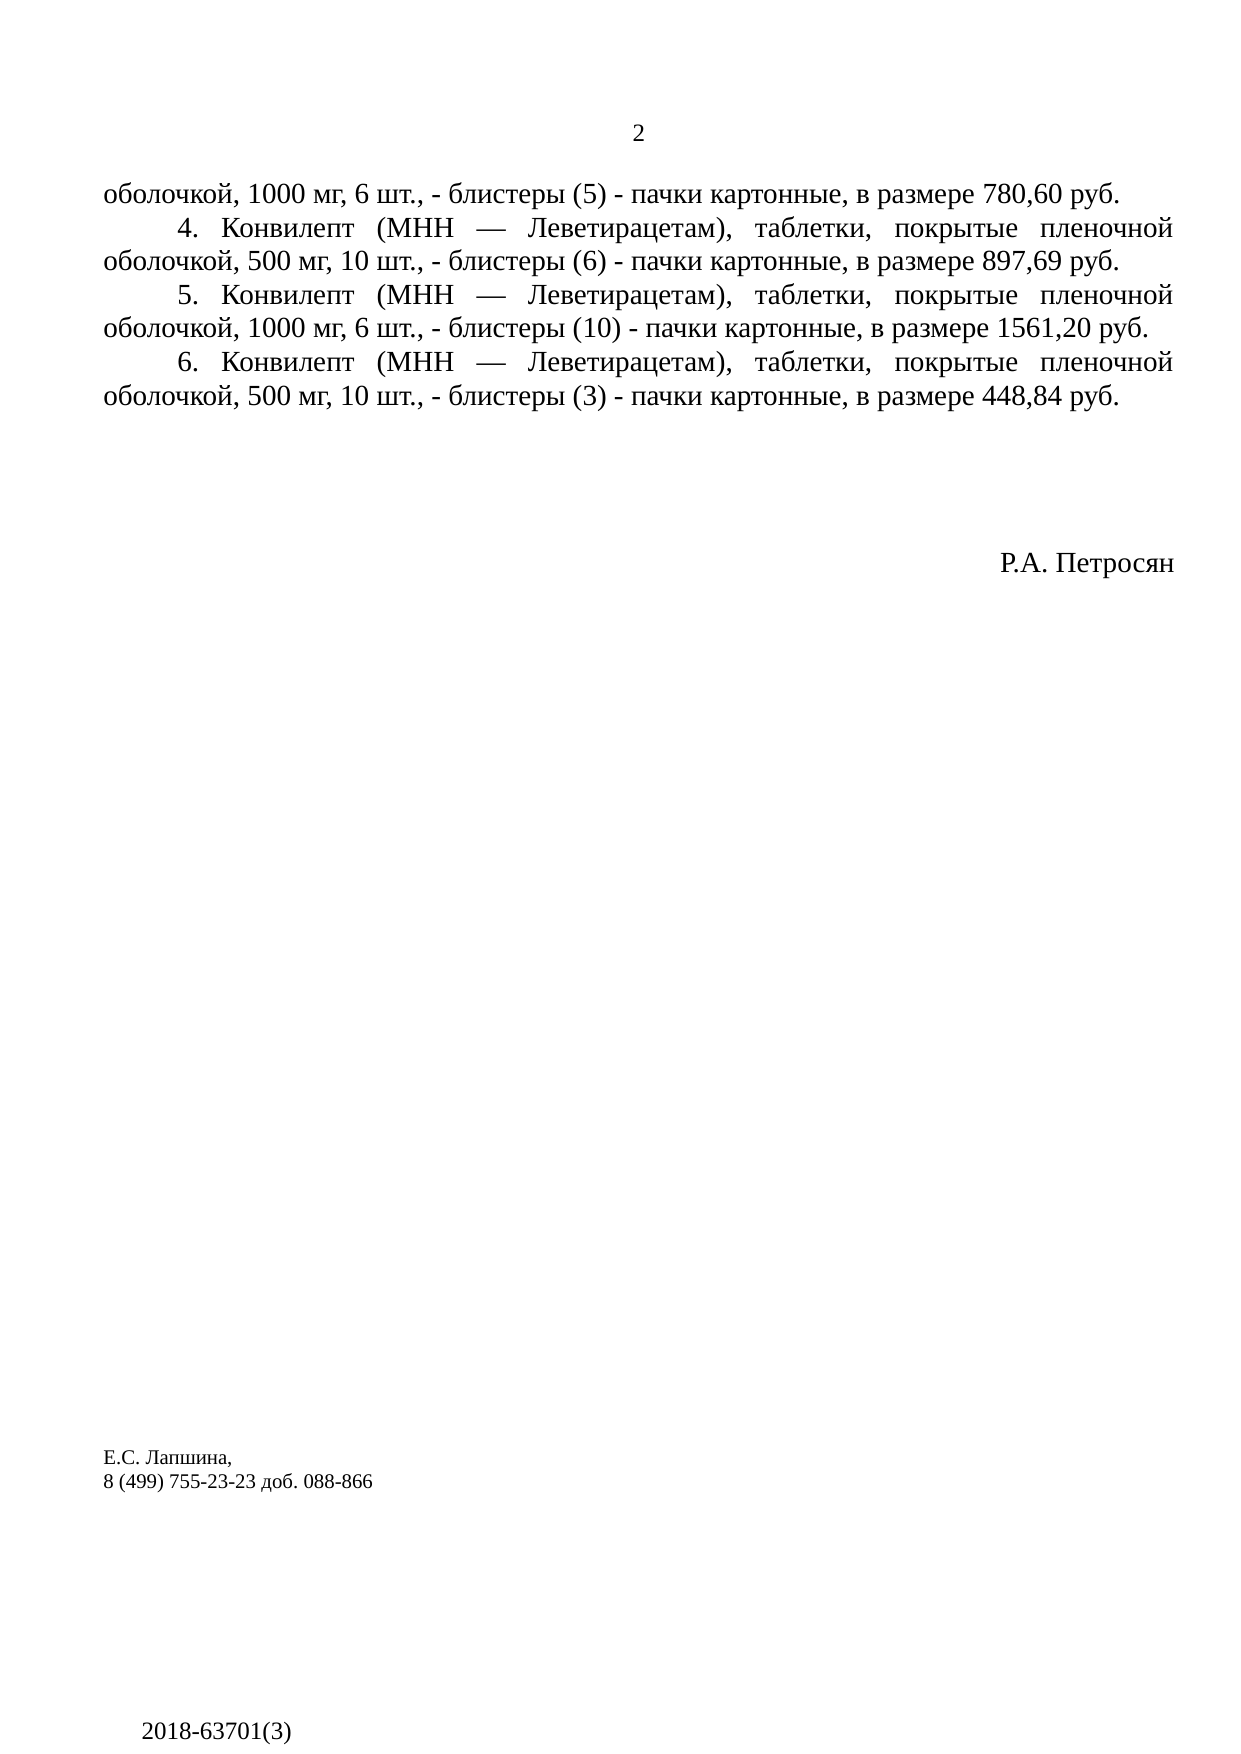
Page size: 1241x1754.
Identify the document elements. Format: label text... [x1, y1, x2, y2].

text Е.С. Лапшина, [103, 1445, 1174, 1469]
text Р.А. Петросян [103, 545, 1174, 579]
text 5. Конвилепт (МНН — Леветирацетам), таблетки, покрытые пленочной оболочкой, 1000 мг, 6 шт., - блистеры (10) - пачки картонные, в размере 1561,20 руб. [103, 277, 1174, 344]
text 8 (499) 755-23-23 доб. 088-866 [103, 1469, 1174, 1493]
text 4. Конвилепт (МНН — Леветирацетам), таблетки, покрытые пленочной оболочкой, 500 мг, 10 шт., - блистеры (6) - пачки картонные, в размере 897,69 руб. [103, 210, 1174, 277]
text 6. Конвилепт (МНН — Леветирацетам), таблетки, покрытые пленочной оболочкой, 500 мг, 10 шт., - блистеры (3) - пачки картонные, в размере 448,84 руб. [103, 344, 1174, 411]
text оболочкой, 1000 мг, 6 шт., - блистеры (5) - пачки картонные, в размере 780,60 руб. [103, 176, 1174, 210]
